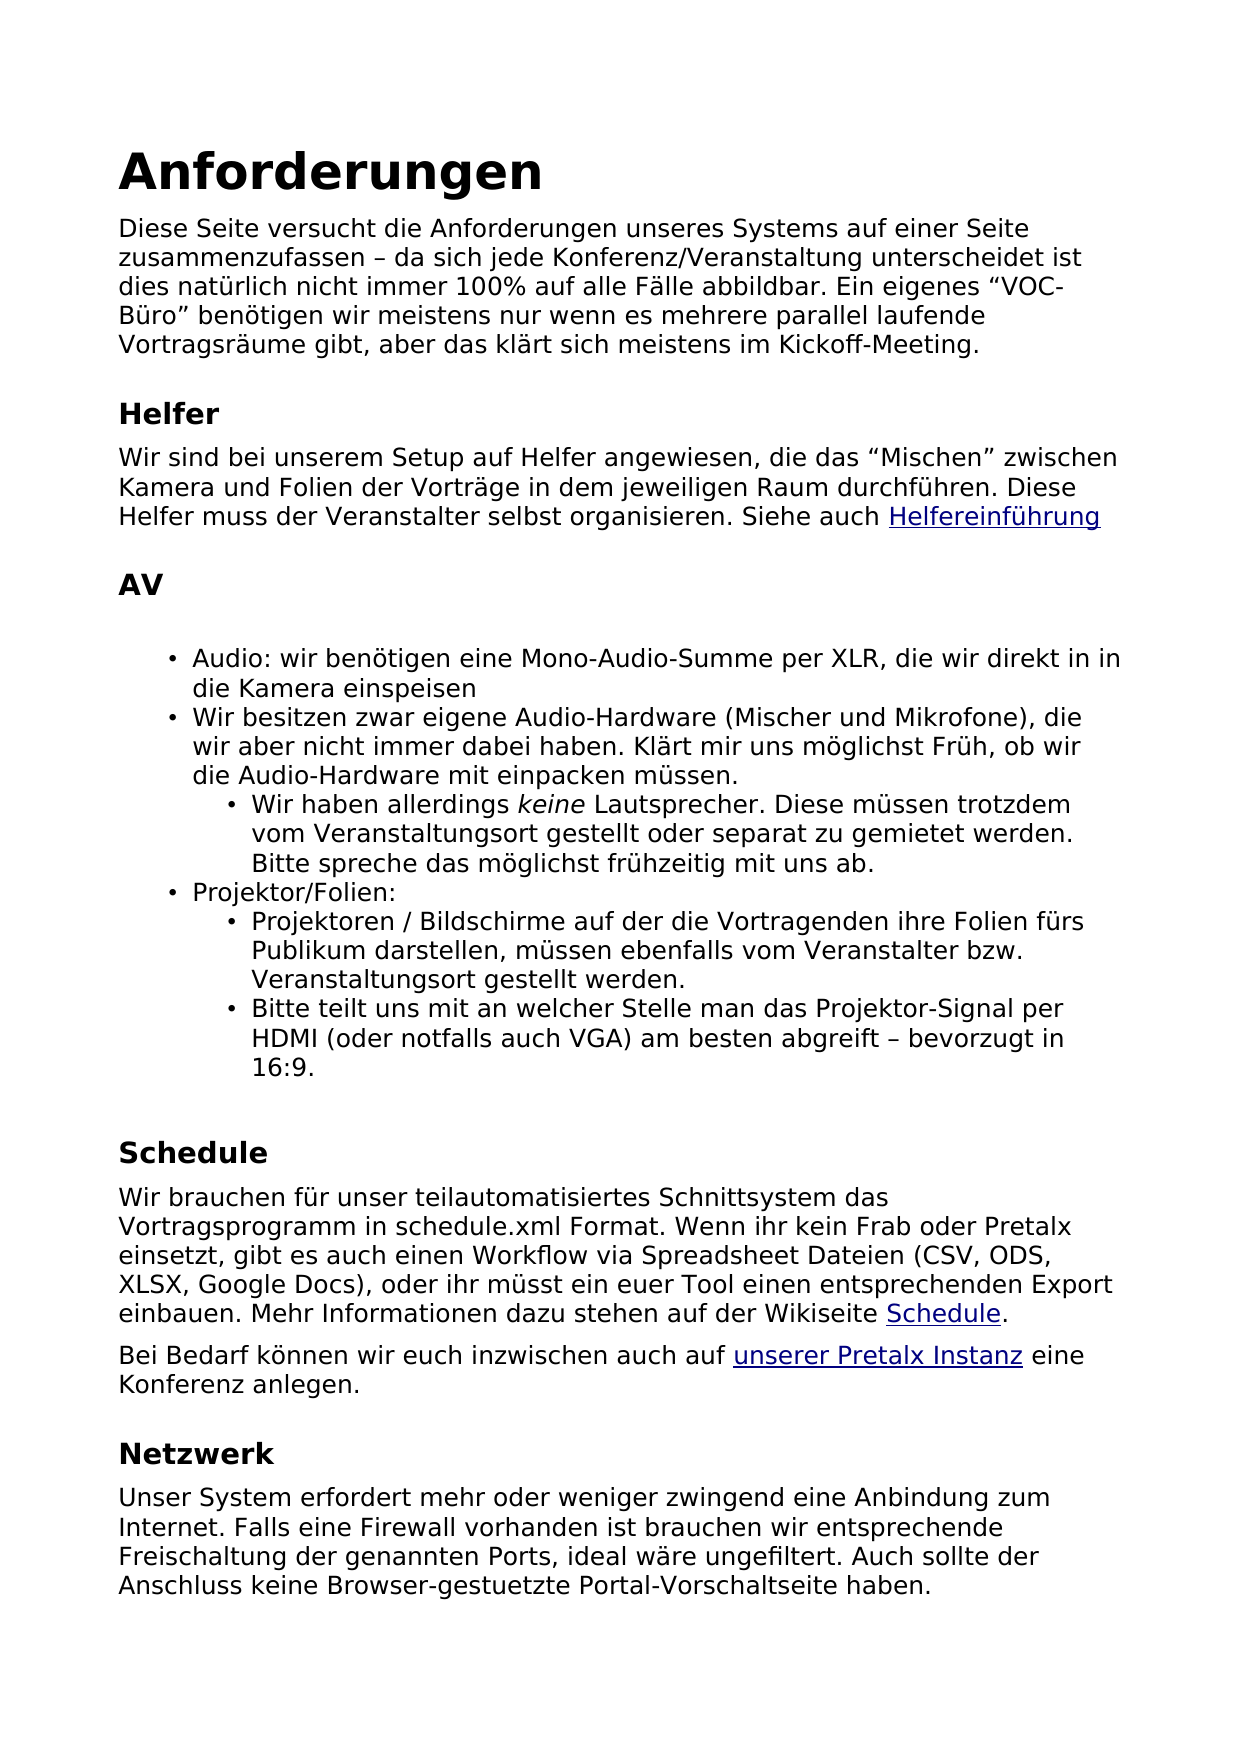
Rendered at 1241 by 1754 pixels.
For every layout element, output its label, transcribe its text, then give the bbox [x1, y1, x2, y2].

text Unser System erfordert mehr oder weniger zwingend eine Anbindung zum Internet. Falls eine Firewall vorhanden ist brauchen wir entsprechende Freischaltung der genannten Ports, ideal wäre ungefiltert. Auch sollte der Anschluss keine Browser-gestuetzte Portal-Vorschaltseite haben. [118, 1484, 1122, 1600]
subtitle Helfer [118, 397, 1122, 431]
list Projektor/Folien: [177, 878, 1122, 907]
list Bitte teilt uns mit an welcher Stelle man das Projektor-Signal per HDMI (oder notfalls auch VGA) am besten abgreift – bevorzugt in 16:9. [236, 994, 1122, 1082]
subtitle Netzwerk [118, 1437, 1122, 1471]
subtitle AV [118, 569, 1122, 603]
text Bei Bedarf können wir euch inzwischen auch auf unserer Pretalx Instanz eine Konferenz anlegen. [118, 1341, 1122, 1400]
text Wir brauchen für unser teilautomatisiertes Schnittsystem das Vortragsprogramm in schedule.xml Format. Wenn ihr kein Frab oder Pretalx einsetzt, gibt es auch einen Workflow via Spreadsheet Dateien (CSV, ODS, XLSX, Google Docs), oder ihr müsst ein euer Tool einen entsprechenden Export einbauen. Mehr Informationen dazu stehen auf der Wikiseite Schedule. [118, 1183, 1122, 1329]
text Wir sind bei unserem Setup auf Helfer angewiesen, die das “Mischen” zwischen Kamera und Folien der Vorträge in dem jeweiligen Raum durchführen. Diese Helfer muss der Veranstalter selbst organisieren. Siehe auch Helfereinführung [118, 444, 1122, 531]
list Projektoren / Bildschirme auf der die Vortragenden ihre Folien fürs Publikum darstellen, müssen ebenfalls vom Veranstalter bzw. Veranstaltungsort gestellt werden. [236, 907, 1122, 994]
subtitle Anforderungen [118, 143, 1122, 201]
text Diese Seite versucht die Anforderungen unseres Systems auf einer Seite zusammenzufassen – da sich jede Konferenz/Veranstaltung unterscheidet ist dies natürlich nicht immer 100% auf alle Fälle abbildbar. Ein eigenes “VOC-Büro” benötigen wir meistens nur wenn es mehrere parallel laufende Vortragsräume gibt, aber das klärt sich meistens im Kickoff-Meeting. [118, 214, 1122, 360]
list Wir besitzen zwar eigene Audio-Hardware (Mischer und Mikrofone), die wir aber nicht immer dabei haben. Klärt mir uns möglichst Früh, ob wir die Audio-Hardware mit einpacken müssen. [177, 703, 1122, 790]
list Wir haben allerdings keine Lautsprecher. Diese müssen trotzdem vom Veranstaltungsort gestellt oder separat zu gemietet werden. Bitte spreche das möglichst frühzeitig mit uns ab. [236, 790, 1122, 878]
list Audio: wir benötigen eine Mono-Audio-Summe per XLR, die wir direkt in in die Kamera einspeisen [177, 644, 1122, 703]
subtitle Schedule [118, 1137, 1122, 1171]
